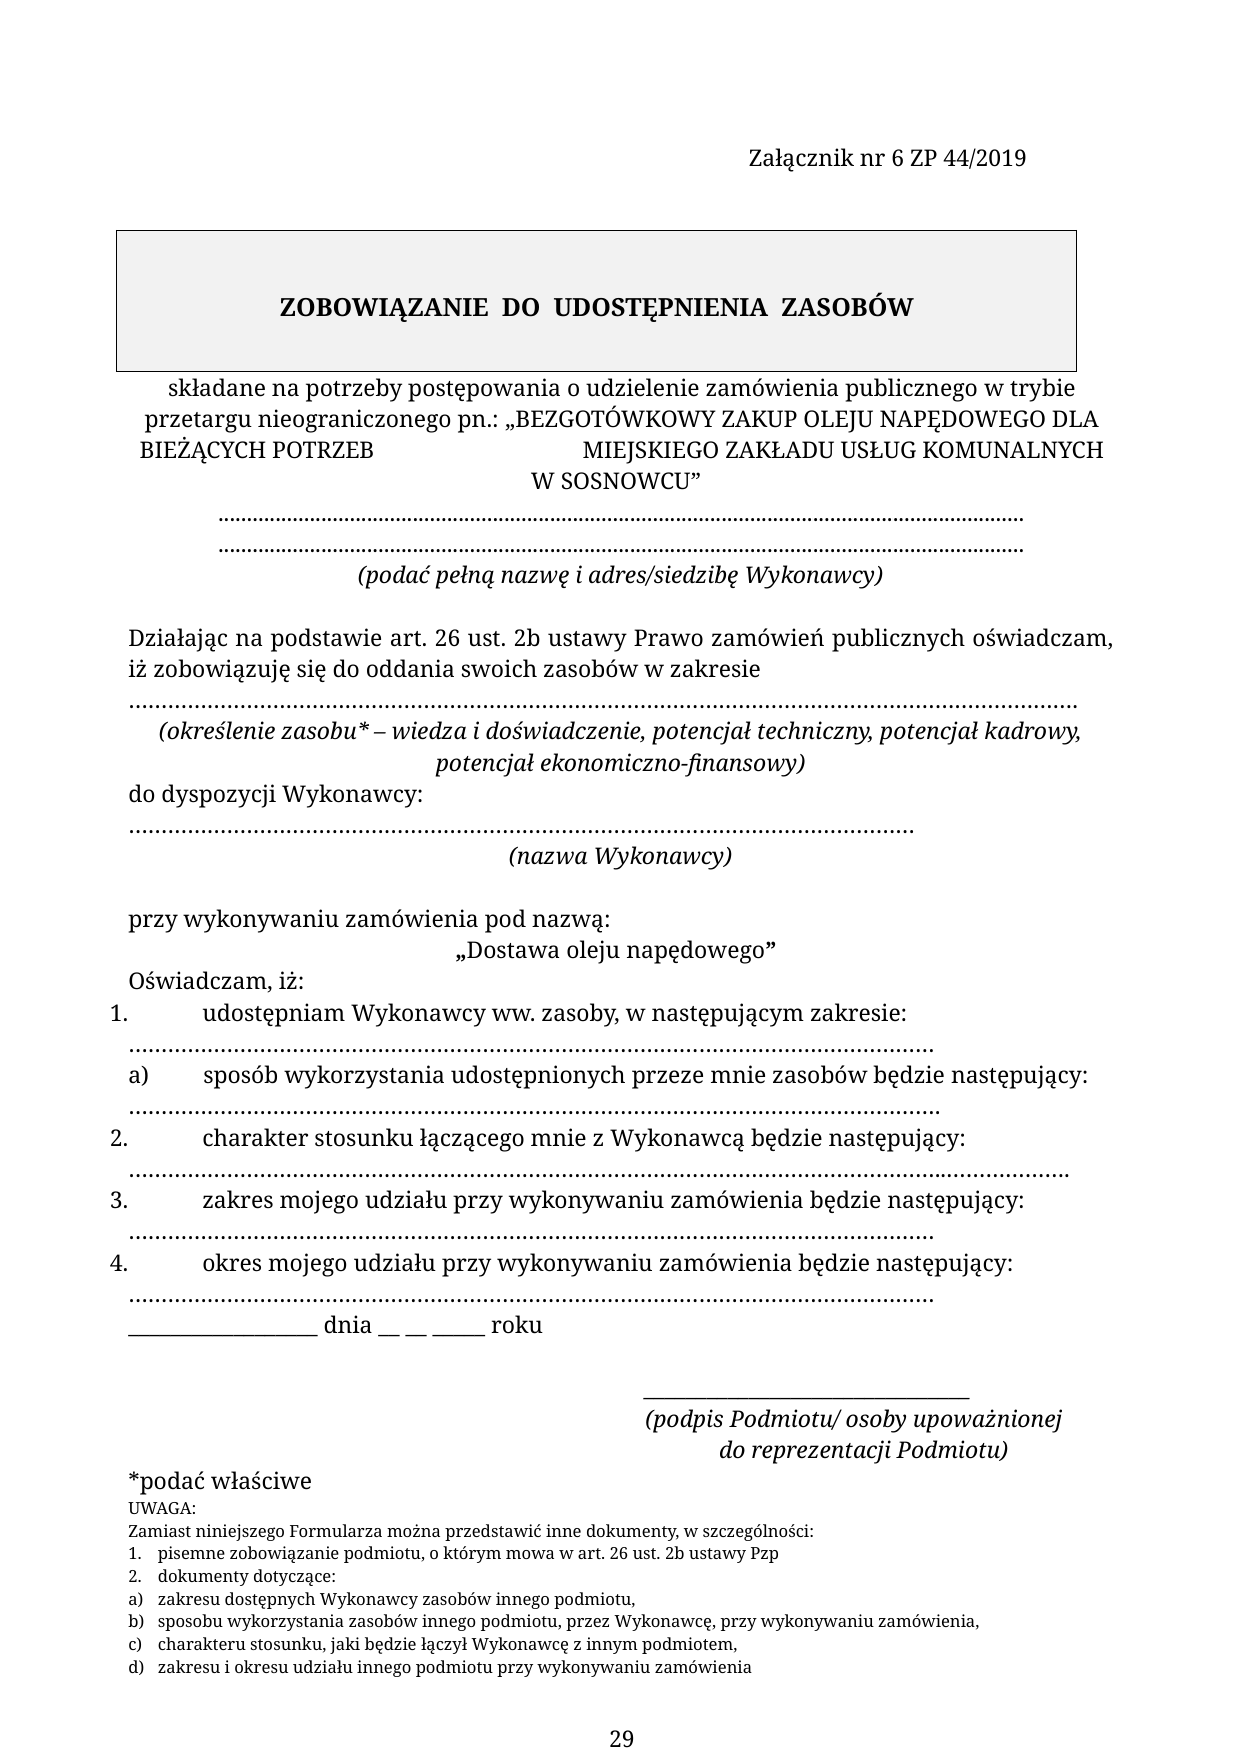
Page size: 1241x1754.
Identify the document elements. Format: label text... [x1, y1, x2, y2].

text __________________ dnia __ __ _____ roku [128, 1309, 1115, 1340]
list udostępniam Wykonawcy ww. zasoby, w następującym zakresie: [128, 997, 1115, 1028]
text Załącznik nr 6 ZP 44/2019 [674, 142, 1115, 173]
text …………………………………………………………………………………………………………… [128, 1028, 1115, 1059]
text d) zakresu i okresu udziału innego podmiotu przy wykonywaniu zamówienia [128, 1656, 1151, 1678]
text a) zakresu dostępnych Wykonawcy zasobów innego podmiotu, [128, 1587, 1115, 1610]
text b) sposobu wykorzystania zasobów innego podmiotu, przez Wykonawcę, przy wykonywaniu zamówienia, [128, 1610, 1115, 1633]
text …………………………………………………………………………………………………………… [128, 1215, 1115, 1247]
text Działając na podstawie art. 26 ust. 2b ustawy Prawo zamówień publicznych oświadczam, iż zobowiązuję się do oddania swoich zasobów w zakresie [128, 622, 1115, 684]
text UWAGA: [128, 1497, 1115, 1519]
text Zamiast niniejszego Formularza można przedstawić inne dokumenty, w szczególności: [128, 1519, 1115, 1542]
list zakres mojego udziału przy wykonywaniu zamówienia będzie następujący: [128, 1184, 1115, 1215]
list charakter stosunku łączącego mnie z Wykonawcą będzie następujący: [128, 1122, 1115, 1153]
text przy wykonywaniu zamówienia pod nazwą: [128, 903, 1115, 934]
text _______________________________ [128, 1372, 1115, 1403]
text ………………………………………………………………………………………………………………………………. [128, 684, 1115, 715]
text (podpis Podmiotu/ osoby upoważnionej [128, 1403, 1115, 1434]
text ………………………………………………………………………………………………………… [128, 809, 1115, 840]
text c) charakteru stosunku, jaki będzie łączył Wykonawcę z innym podmiotem, [128, 1633, 1115, 1656]
text (podać pełną nazwę i adres/siedzibę Wykonawcy) [128, 559, 1115, 590]
text 1. pisemne zobowiązanie podmiotu, o którym mowa w art. 26 ust. 2b ustawy Pzp [128, 1542, 1115, 1565]
text Oświadczam, iż: [128, 965, 1115, 997]
text (nazwa Wykonawcy) [128, 840, 1115, 872]
text składane na potrzeby postępowania o udzielenie zamówienia publicznego w trybie przetargu nieograniczonego pn.: „BEZGOTÓWKOWY ZAKUP OLEJU NAPĘDOWEGO DLA BIEŻĄCYCH POTRZEB MIEJSKIEGO ZAKŁADU USŁUG KOMUNALNYCH W SOSNOWCU” [128, 372, 1115, 497]
text ……………………………………………………………………………………………………………..………………. [128, 1153, 1115, 1184]
table_header ZOBOWIĄZANIE DO UDOSTĘPNIENIA ZASOBÓW [117, 231, 1076, 371]
text „Dostawa oleju napędowego” [128, 934, 1115, 965]
list okres mojego udziału przy wykonywaniu zamówienia będzie następujący: [128, 1247, 1115, 1278]
list sposób wykorzystania udostępnionych przeze mnie zasobów będzie następujący: [128, 1059, 1115, 1090]
text (określenie zasobu* – wiedza i doświadczenie, potencjał techniczny, potencjał kadrowy, potencjał ekonomiczno-finansowy) [128, 715, 1115, 778]
text ……………………………………………………………………………………………………………. [128, 1090, 1115, 1122]
text do dyspozycji Wykonawcy: [128, 778, 1115, 809]
text ............................................................................................................................................. [128, 528, 1115, 559]
text do reprezentacji Podmiotu) [128, 1434, 1115, 1465]
text *podać właściwe [128, 1465, 1115, 1497]
text ............................................................................................................................................. [128, 497, 1115, 528]
text 2. dokumenty dotyczące: [128, 1565, 1115, 1587]
text …………………………………………………………………………………………………………… [128, 1278, 1115, 1309]
